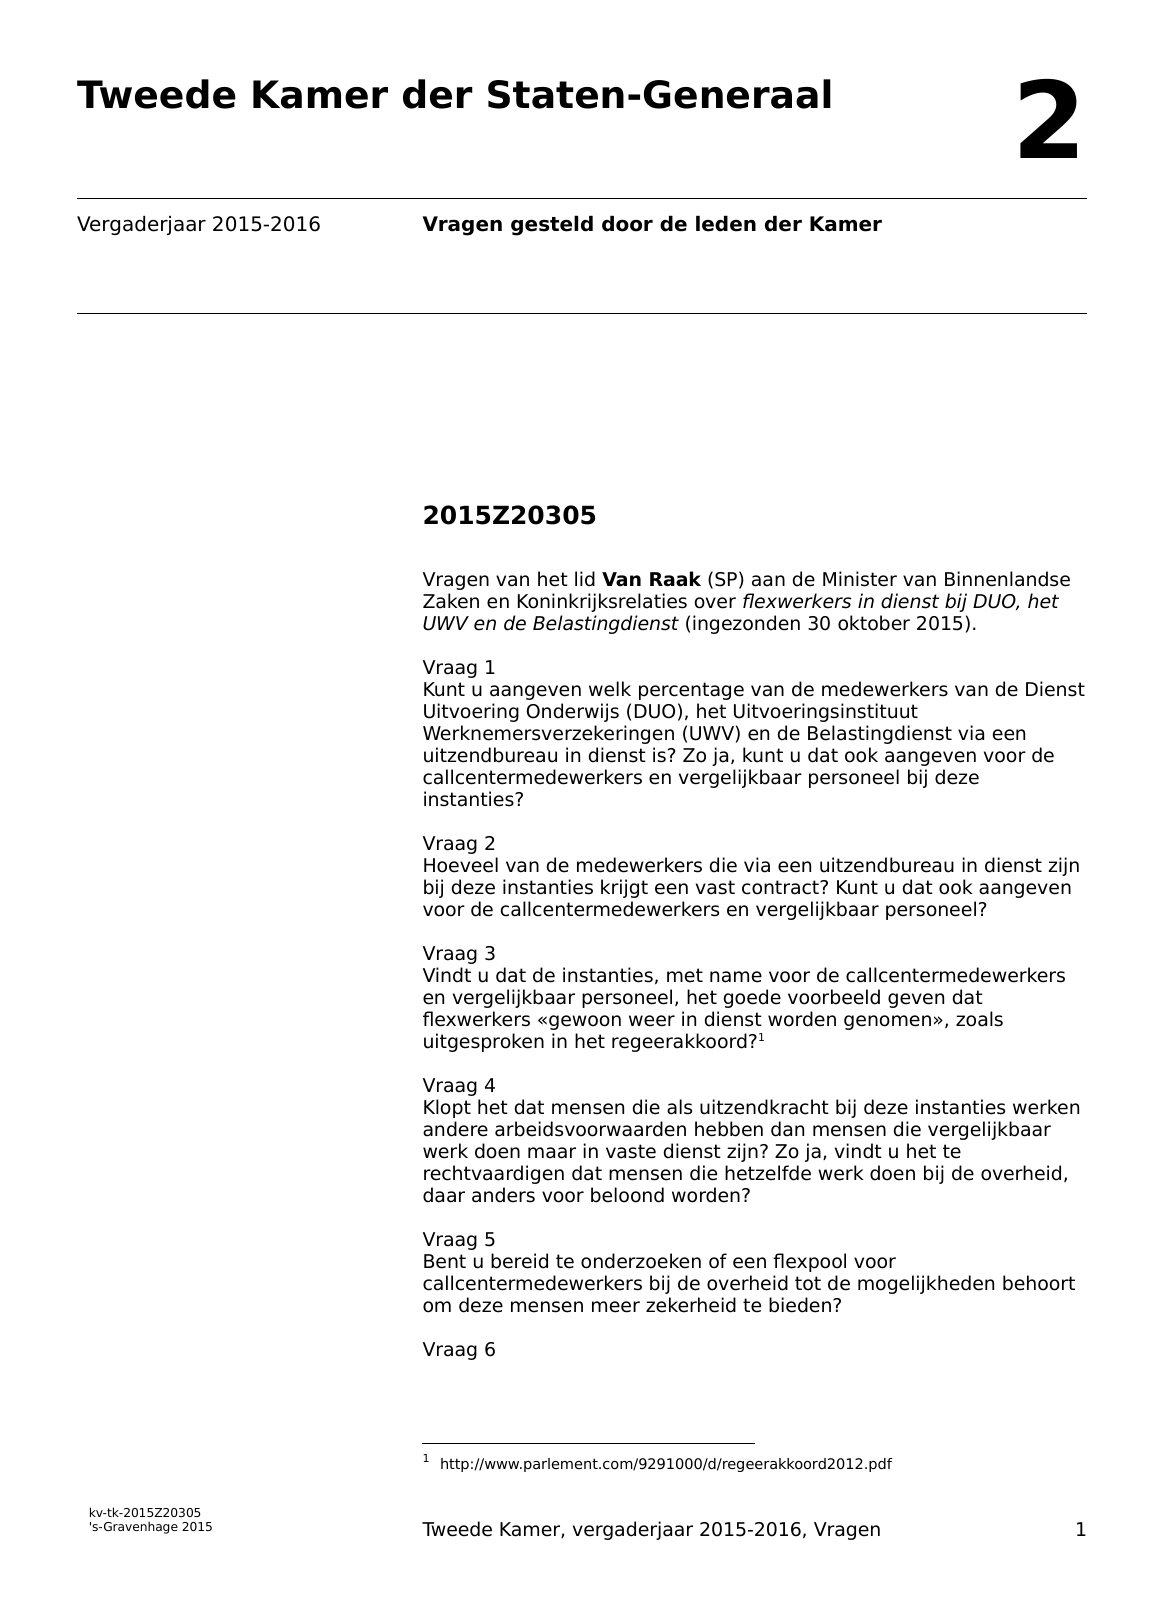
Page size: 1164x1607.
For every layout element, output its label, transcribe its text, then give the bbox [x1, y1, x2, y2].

table_header Tweede Kamer der Staten-Generaal [77, 59, 886, 198]
text Vraag 4 [422, 1075, 1087, 1097]
table_header 2 [886, 59, 1087, 198]
text Hoeveel van de medewerkers die via een uitzendbureau in dienst zijn bij deze instanties krijgt een vast contract? Kunt u dat ook aangeven voor de callcentermedewerkers en vergelijkbaar personeel? [422, 855, 1087, 921]
text Vraag 2 [422, 833, 1087, 855]
text Kunt u aangeven welk percentage van de medewerkers van de Dienst Uitvoering Onderwijs (DUO), het Uitvoeringsinstituut Werknemersverzekeringen (UWV) en de Belastingdienst via een uitzendbureau in dienst is? Zo ja, kunt u dat ook aangeven voor de callcentermedewerkers en vergelijkbaar personeel bij deze instanties? [422, 679, 1087, 811]
table_cell Vragen gesteld door de leden der Kamer [422, 199, 1087, 313]
text http://www.parlement.com/9291000/d/regeerakkoord2012.pdf [422, 1452, 1087, 1474]
text Vraag 1 [422, 657, 1087, 679]
text Bent u bereid te onderzoeken of een flexpool voor callcentermedewerkers bij de overheid tot de mogelijkheden behoort om deze mensen meer zekerheid te bieden? [422, 1251, 1087, 1317]
text kv-tk-2015Z20305 [88, 1506, 323, 1520]
text Vraag 6 [422, 1339, 1087, 1361]
text Vindt u dat de instanties, met name voor de callcentermedewerkers en vergelijkbaar personeel, het goede voorbeeld geven dat flexwerkers «gewoon weer in dienst worden genomen», zoals uitgesproken in het regeerakkoord? [422, 965, 1087, 1053]
table_cell Vergaderjaar 2015-2016 [77, 199, 422, 313]
text 2015Z20305 [422, 501, 1087, 531]
text Klopt het dat mensen die als uitzendkracht bij deze instanties werken andere arbeidsvoorwaarden hebben dan mensen die vergelijkbaar werk doen maar in vaste dienst zijn? Zo ja, vindt u het te rechtvaardigen dat mensen die hetzelfde werk doen bij de overheid, daar anders voor beloond worden? [422, 1097, 1087, 1207]
text Vraag 5 [422, 1229, 1087, 1251]
text Vragen van het lid Van Raak (SP) aan de Minister van Binnenlandse Zaken en Koninkrijksrelaties over flexwerkers in dienst bij DUO, het UWV en de Belastingdienst (ingezonden 30 oktober 2015). [422, 569, 1087, 635]
text Vraag 3 [422, 943, 1087, 965]
text 's-Gravenhage 2015 [88, 1520, 323, 1534]
